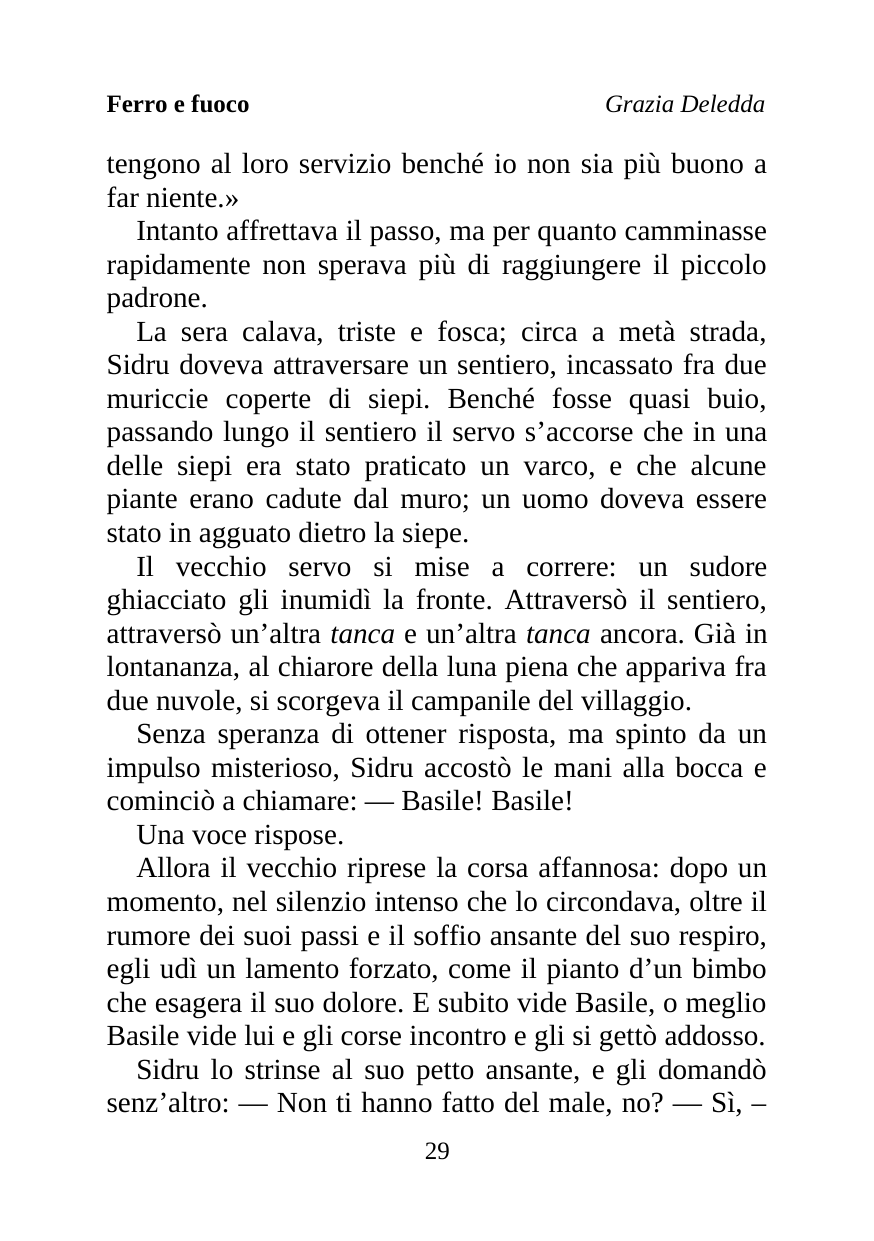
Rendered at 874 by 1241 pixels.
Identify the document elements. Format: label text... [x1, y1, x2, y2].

text Il vecchio servo si mise a correre: un sudore ghiacciato gli inumidì la fronte. Attraversò il sentiero, attraversò un’altra tanca e un’altra tanca ancora. Già in lontananza, al chiarore della luna piena che appariva fra due nuvole, si scorgeva il campanile del villaggio. [106, 549, 768, 716]
text Una voce rispose. [106, 817, 768, 851]
text Senza speranza di ottener risposta, ma spinto da un impulso misterioso, Sidru accostò le mani alla bocca e cominciò a chiamare: — Basile! Basile! [106, 716, 768, 817]
text tengono al loro servizio benché io non sia più buono a far niente.» [106, 146, 768, 213]
text Intanto affrettava il passo, ma per quanto camminasse rapidamente non sperava più di raggiungere il piccolo padrone. [106, 213, 768, 314]
text Allora il vecchio riprese la corsa affannosa: dopo un momento, nel silenzio intenso che lo circondava, oltre il rumore dei suoi passi e il soffio ansante del suo respiro, egli udì un lamento forzato, come il pianto d’un bimbo che esagera il suo dolore. E subito vide Basile, o meglio Basile vide lui e gli corse incontro e gli si gettò addosso. [106, 851, 768, 1052]
text La sera calava, triste e fosca; circa a metà strada, Sidru doveva attraversare un sentiero, incassato fra due muriccie coperte di siepi. Benché fosse quasi buio, passando lungo il sentiero il servo s’accorse che in una delle siepi era stato praticato un varco, e che alcune piante erano cadute dal muro; un uomo doveva essere stato in agguato dietro la siepe. [106, 314, 768, 549]
text Sidru lo strinse al suo petto ansante, e gli domandò senz’altro: — Non ti hanno fatto del male, no? — Sì, – [106, 1052, 768, 1119]
